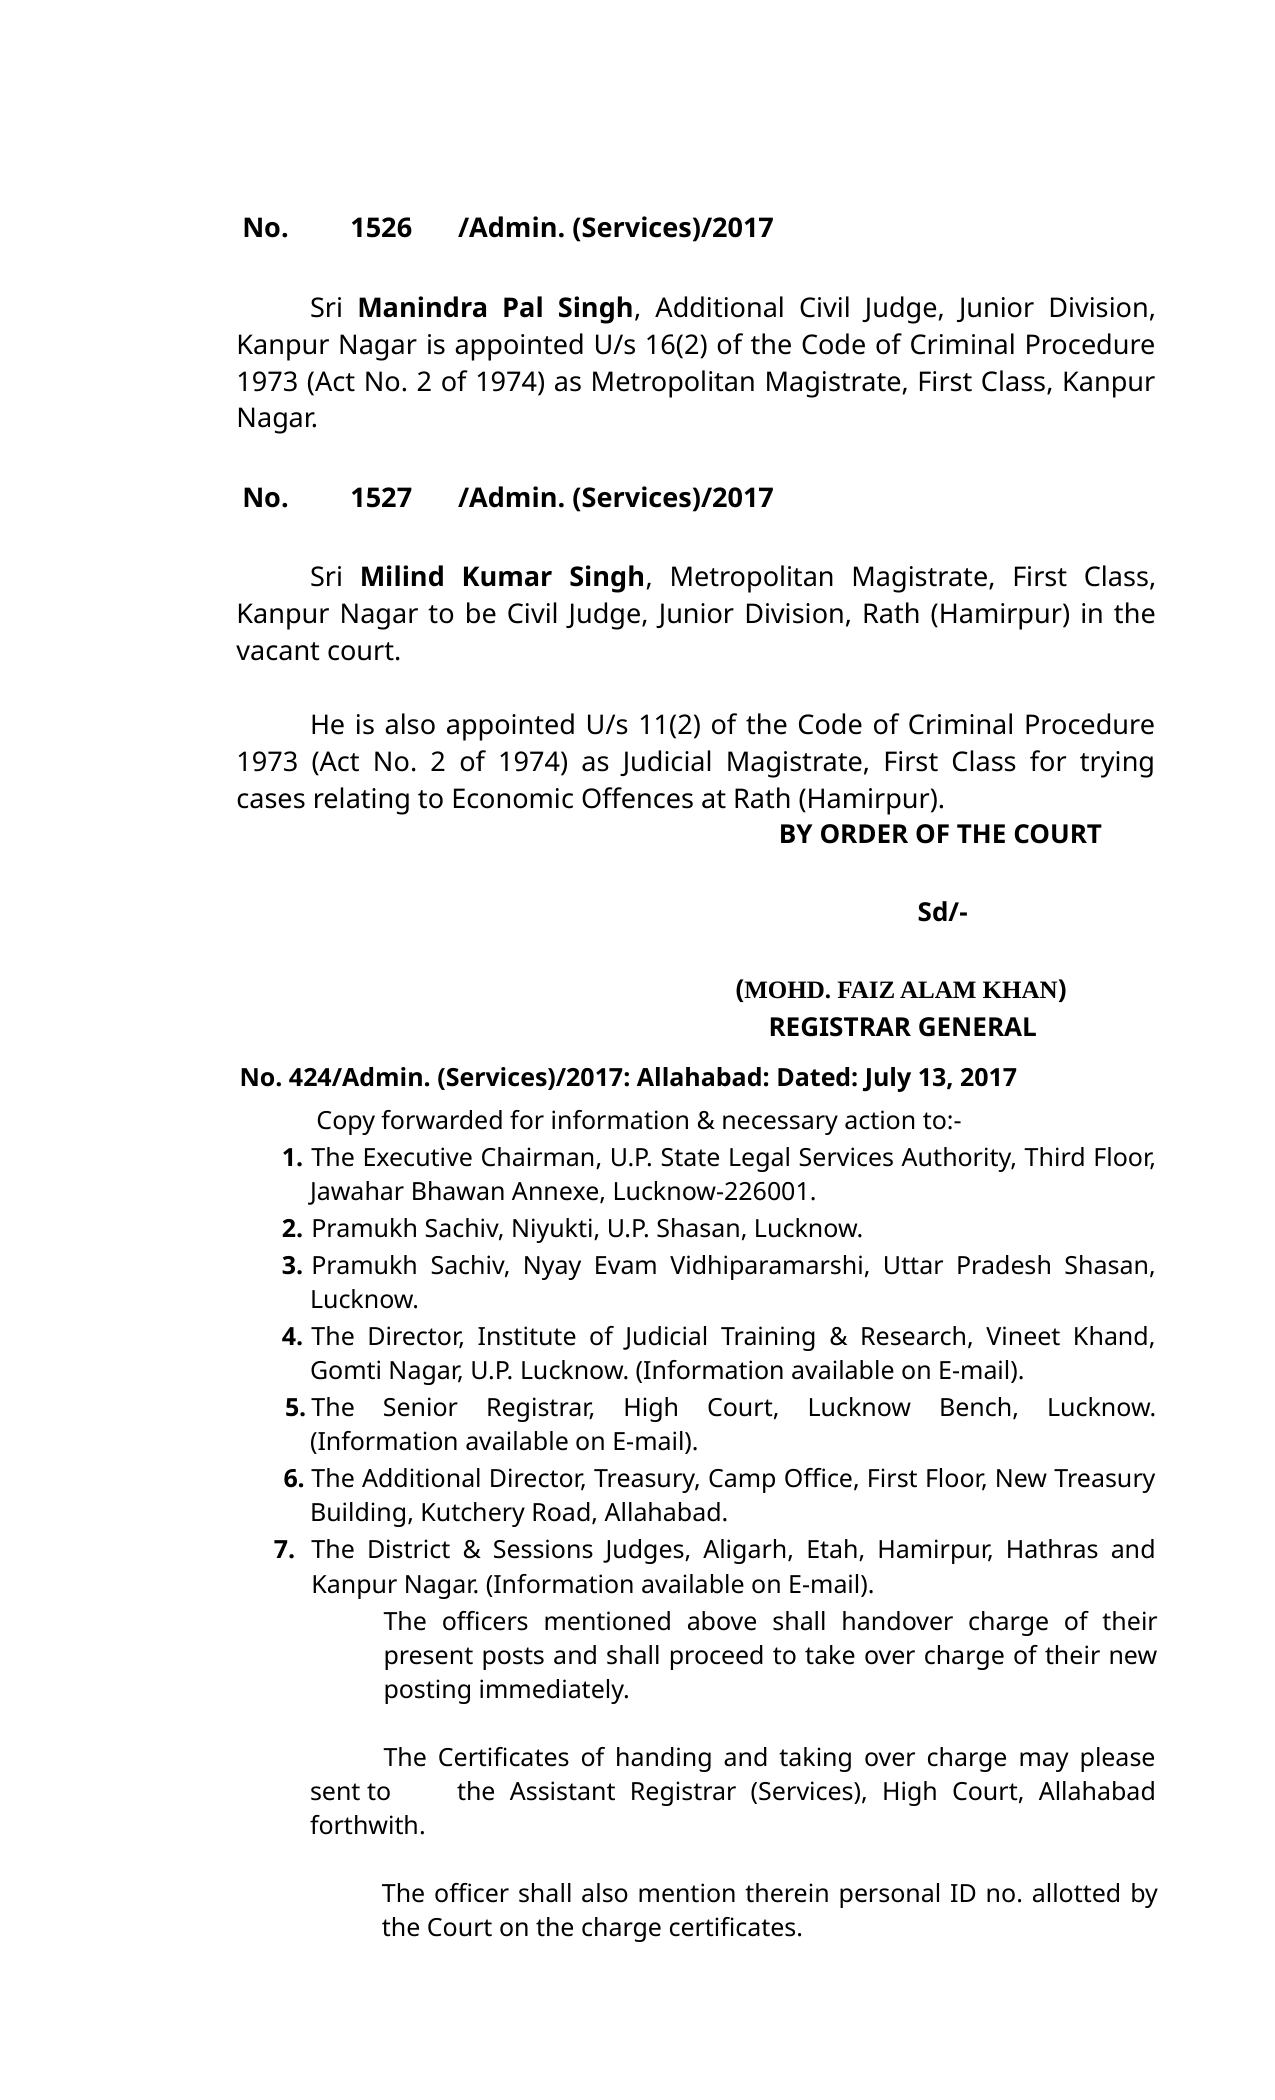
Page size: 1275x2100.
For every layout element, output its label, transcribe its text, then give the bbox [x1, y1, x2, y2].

text No. 424/Admin. (Services)/2017: Allahabad: Dated: July 13, 2017 [239, 1059, 1157, 1093]
text The Certificates of handing and taking over charge may please sent to the Assistant Registrar (Services), High Court, Allahabad forthwith. [310, 1739, 1157, 1842]
table_header /Admin. (Services)/2017 [452, 203, 795, 251]
list Pramukh Sachiv, Nyay Evam Vidhiparamarshi, Uttar Pradesh Shasan, Lucknow. [282, 1248, 1157, 1316]
table_header 1527 [310, 473, 452, 521]
table_header /Admin. (Services)/2017 [452, 473, 795, 521]
text (MOHD. FAIZ ALAM KHAN) [390, 970, 1159, 1006]
text The officers mentioned above shall handover charge of their present posts and shall proceed to take over charge of their new posting immediately. [313, 1603, 1158, 1706]
text He is also appointed U/s 11(2) of the Code of Criminal Procedure 1973 (Act No. 2 of 1974) as Judicial Magistrate, First Class for trying cases relating to Economic Offences at Rath (Hamirpur). [236, 705, 1157, 816]
text The officer shall also mention therein personal ID no. allotted by the Court on the charge certificates. [382, 1876, 1158, 1944]
text BY ORDER OF THE COURT [236, 816, 1157, 852]
list The Senior Registrar, High Court, Lucknow Bench, Lucknow. (Information available on E-mail). [285, 1390, 1157, 1458]
text Sri Manindra Pal Singh, Additional Civil Judge, Junior Division, Kanpur Nagar is appointed U/s 16(2) of the Code of Criminal Procedure 1973 (Act No. 2 of 1974) as Metropolitan Magistrate, First Class, Kanpur Nagar. [236, 288, 1157, 436]
table_header No. [236, 473, 310, 521]
list The Director, Institute of Judicial Training & Research, Vineet Khand, Gomti Nagar, U.P. Lucknow. (Information available on E-mail). [282, 1319, 1157, 1387]
text Copy forwarded for information & necessary action to:- [236, 1102, 1157, 1136]
list Pramukh Sachiv, Niyukti, U.P. Shasan, Lucknow. [282, 1211, 1157, 1244]
text Sri Milind Kumar Singh, Metropolitan Magistrate, First Class, Kanpur Nagar to be Civil Judge, Junior Division, Rath (Hamirpur) in the vacant court. [236, 558, 1157, 668]
table_header 1526 [310, 203, 452, 251]
list The District & Sessions Judges, Aligarh, Etah, Hamirpur, Hathras and Kanpur Nagar. (Information available on E-mail). [274, 1532, 1157, 1600]
table_header No. [236, 203, 310, 251]
list The Additional Director, Treasury, Camp Office, First Floor, New Treasury Building, Kutchery Road, Allahabad. [283, 1461, 1157, 1529]
list The Executive Chairman, U.P. State Legal Services Authority, Third Floor, Jawahar Bhawan Annexe, Lucknow-226001. [282, 1139, 1157, 1207]
text Sd/- [761, 893, 1157, 929]
text REGISTRAR GENERAL [390, 1009, 1159, 1044]
